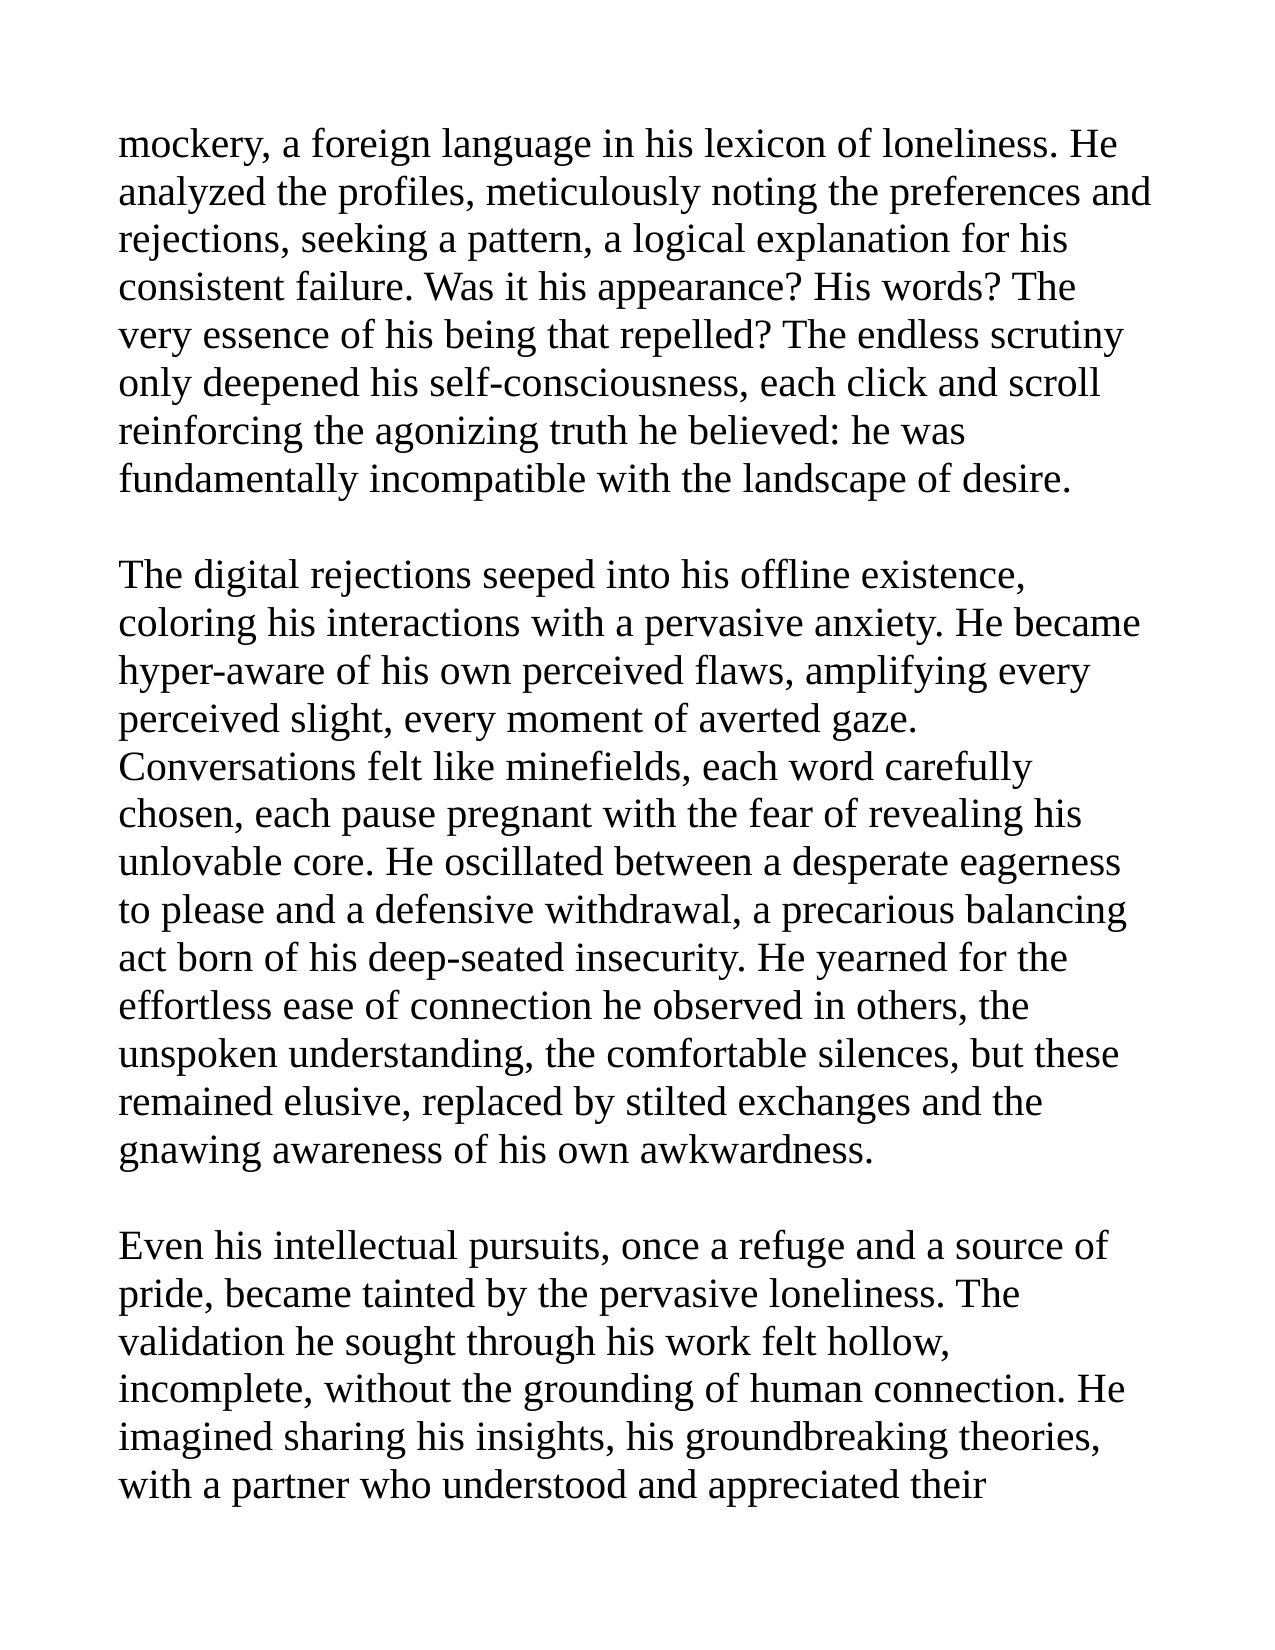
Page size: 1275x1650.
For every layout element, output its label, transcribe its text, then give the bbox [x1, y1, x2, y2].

text mockery, a foreign language in his lexicon of loneliness. He analyzed the profiles, meticulously noting the preferences and rejections, seeking a pattern, a logical explanation for his consistent failure. Was it his appearance? His words? The very essence of his being that repelled? The endless scrutiny only deepened his self-consciousness, each click and scroll reinforcing the agonizing truth he believed: he was fundamentally incompatible with the landscape of desire. [118, 118, 1157, 501]
text Even his intellectual pursuits, once a refuge and a source of pride, became tainted by the pervasive loneliness. The validation he sought through his work felt hollow, incomplete, without the grounding of human connection. He imagined sharing his insights, his groundbreaking theories, with a partner who understood and appreciated their [118, 1220, 1157, 1508]
text The digital rejections seeped into his offline existence, coloring his interactions with a pervasive anxiety. He became hyper-aware of his own perceived flaws, amplifying every perceived slight, every moment of averted gaze. Conversations felt like minefields, each word carefully chosen, each pause pregnant with the fear of revealing his unlovable core. He oscillated between a desperate eagerness to please and a defensive withdrawal, a precarious balancing act born of his deep-seated insecurity. He yearned for the effortless ease of connection he observed in others, the unspoken understanding, the comfortable silences, but these remained elusive, replaced by stilted exchanges and the gnawing awareness of his own awkwardness. [118, 549, 1157, 1172]
